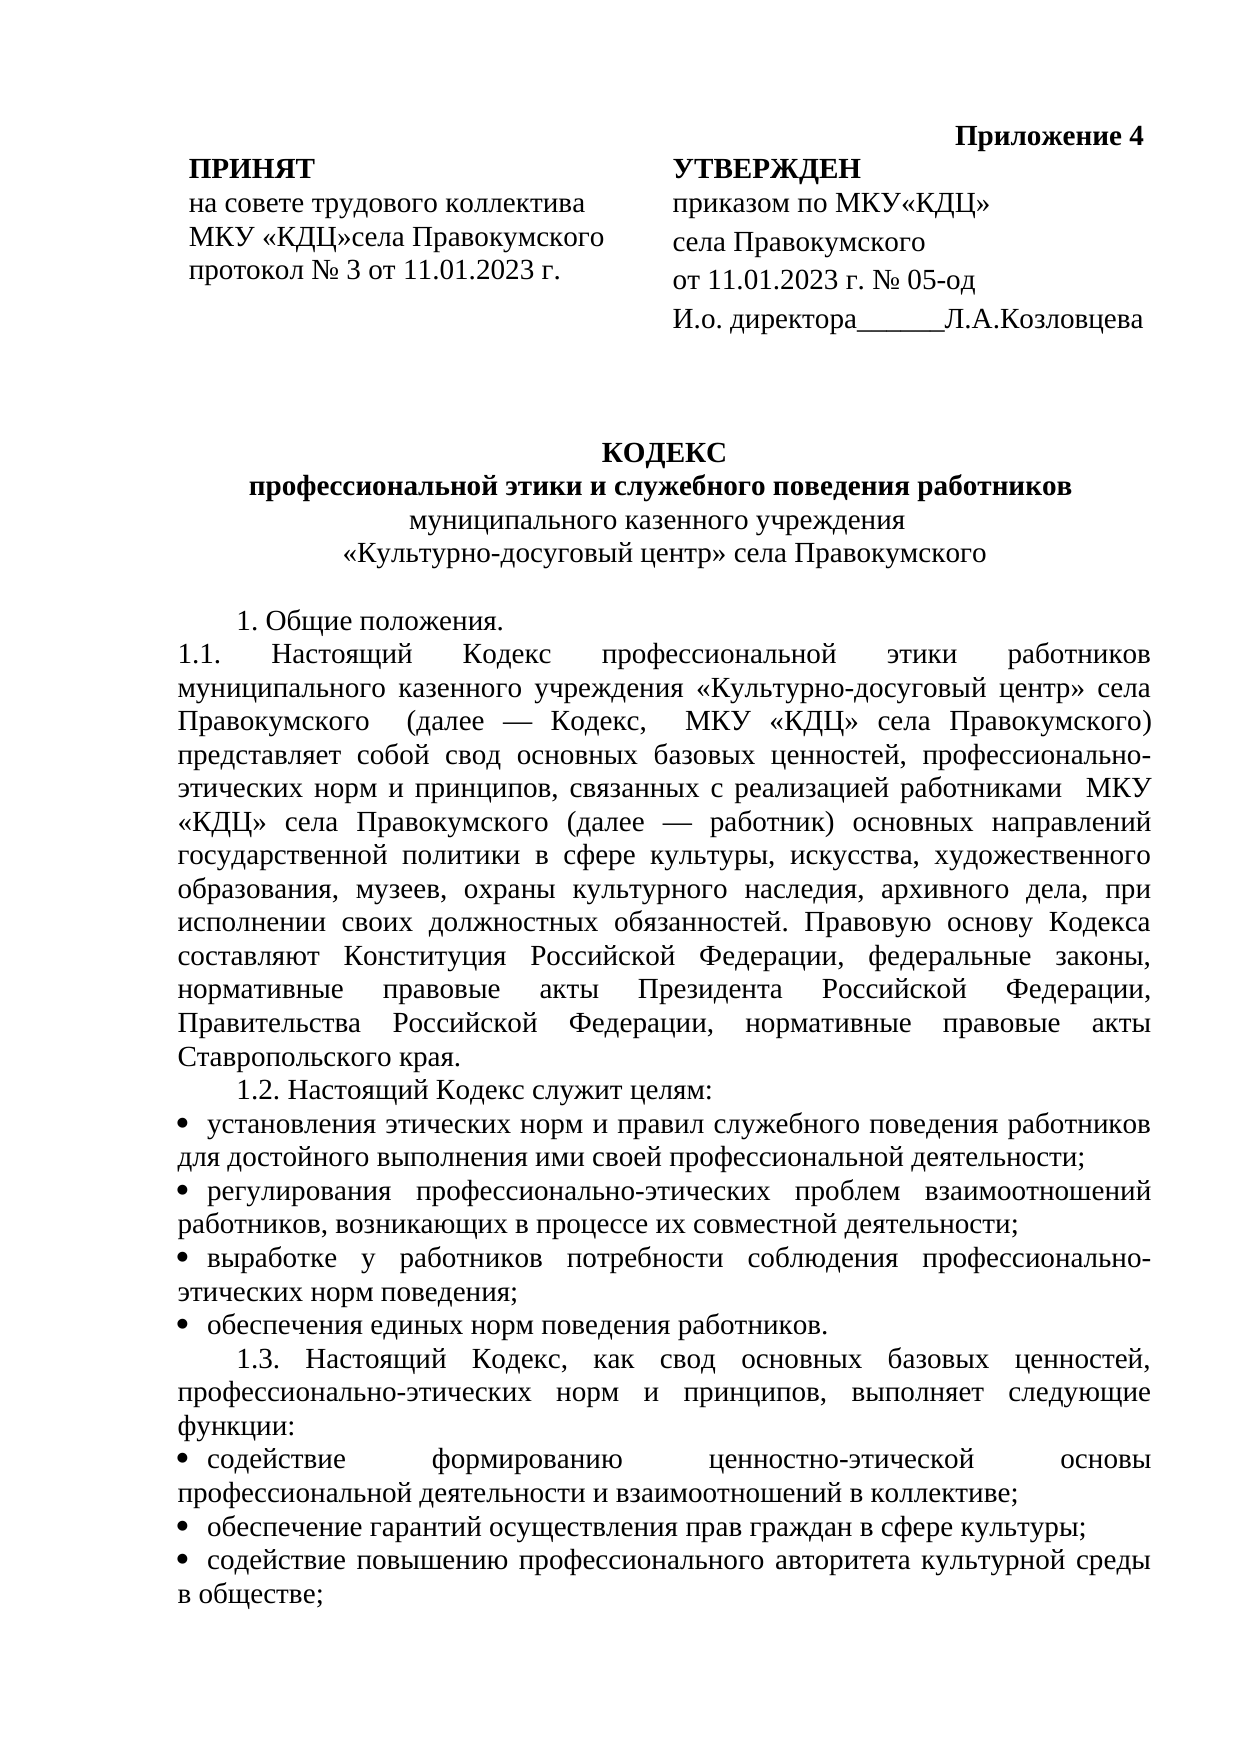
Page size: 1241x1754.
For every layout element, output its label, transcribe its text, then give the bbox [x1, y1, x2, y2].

text «Культурно-досуговый центр» села Правокумского [177, 536, 1152, 569]
table_header [166, 118, 661, 368]
text 1.3. Настоящий Кодекс, как свод основных базовых ценностей, профессионально-этических норм и принципов, выполняет следующие функции: [177, 1341, 1152, 1442]
table_header Приложение 4 УТВЕРЖДЕН приказом по МКУ«КДЦ» села Правокумского от 11.01.2023 г. № 05-од И.о. директора______Л.А.Козловцева [661, 118, 1155, 368]
list обеспечения единых норм поведения работников. [177, 1307, 1152, 1341]
text профессиональной этики и служебного поведения работников [177, 468, 1152, 502]
text 1. Общие положения. [177, 603, 1152, 636]
list регулирования профессионально-этических проблем взаимоотношений работников, возникающих в процессе их совместной деятельности; [177, 1173, 1152, 1240]
list установления этических норм и правил служебного поведения работников для достойного выполнения ими своей профессиональной деятельности; [177, 1106, 1152, 1173]
list обеспечение гарантий осуществления прав граждан в сфере культуры; [177, 1509, 1152, 1542]
list выработке у работников потребности соблюдения профессионально-этических норм поведения; [177, 1240, 1152, 1307]
list содействие повышению профессионального авторитета культурной среды в обществе; [177, 1542, 1152, 1610]
text КОДЕКС [177, 435, 1152, 468]
text 1.2. Настоящий Кодекс служит целям: [177, 1072, 1152, 1106]
text муниципального казенного учреждения [177, 502, 1152, 536]
text 1.1. Настоящий Кодекс профессиональной этики работников муниципального казенного учреждения «Культурно-досуговый центр» села Правокумского (далее — Кодекс, МКУ «КДЦ» села Правокумского) представляет собой свод основных базовых ценностей, профессионально-этических норм и принципов, связанных с реализацией работниками МКУ «КДЦ» села Правокумского (далее — работник) основных направлений государственной политики в сфере культуры, искусства, художественного образования, музеев, охраны культурного наследия, архивного дела, при исполнении своих должностных обязанностей. Правовую основу Кодекса составляют Конституция Российской Федерации, федеральные законы, нормативные правовые акты Президента Российской Федерации, Правительства Российской Федерации, нормативные правовые акты Ставропольского края. [177, 636, 1152, 1072]
list содействие формированию ценностно-этической основы профессиональной деятельности и взаимоотношений в коллективе; [177, 1442, 1152, 1509]
table_header ПРИНЯТ на совете трудового коллектива МКУ «КДЦ»села Правокумского протокол № 3 от 11.01.2023 г. [177, 118, 661, 286]
